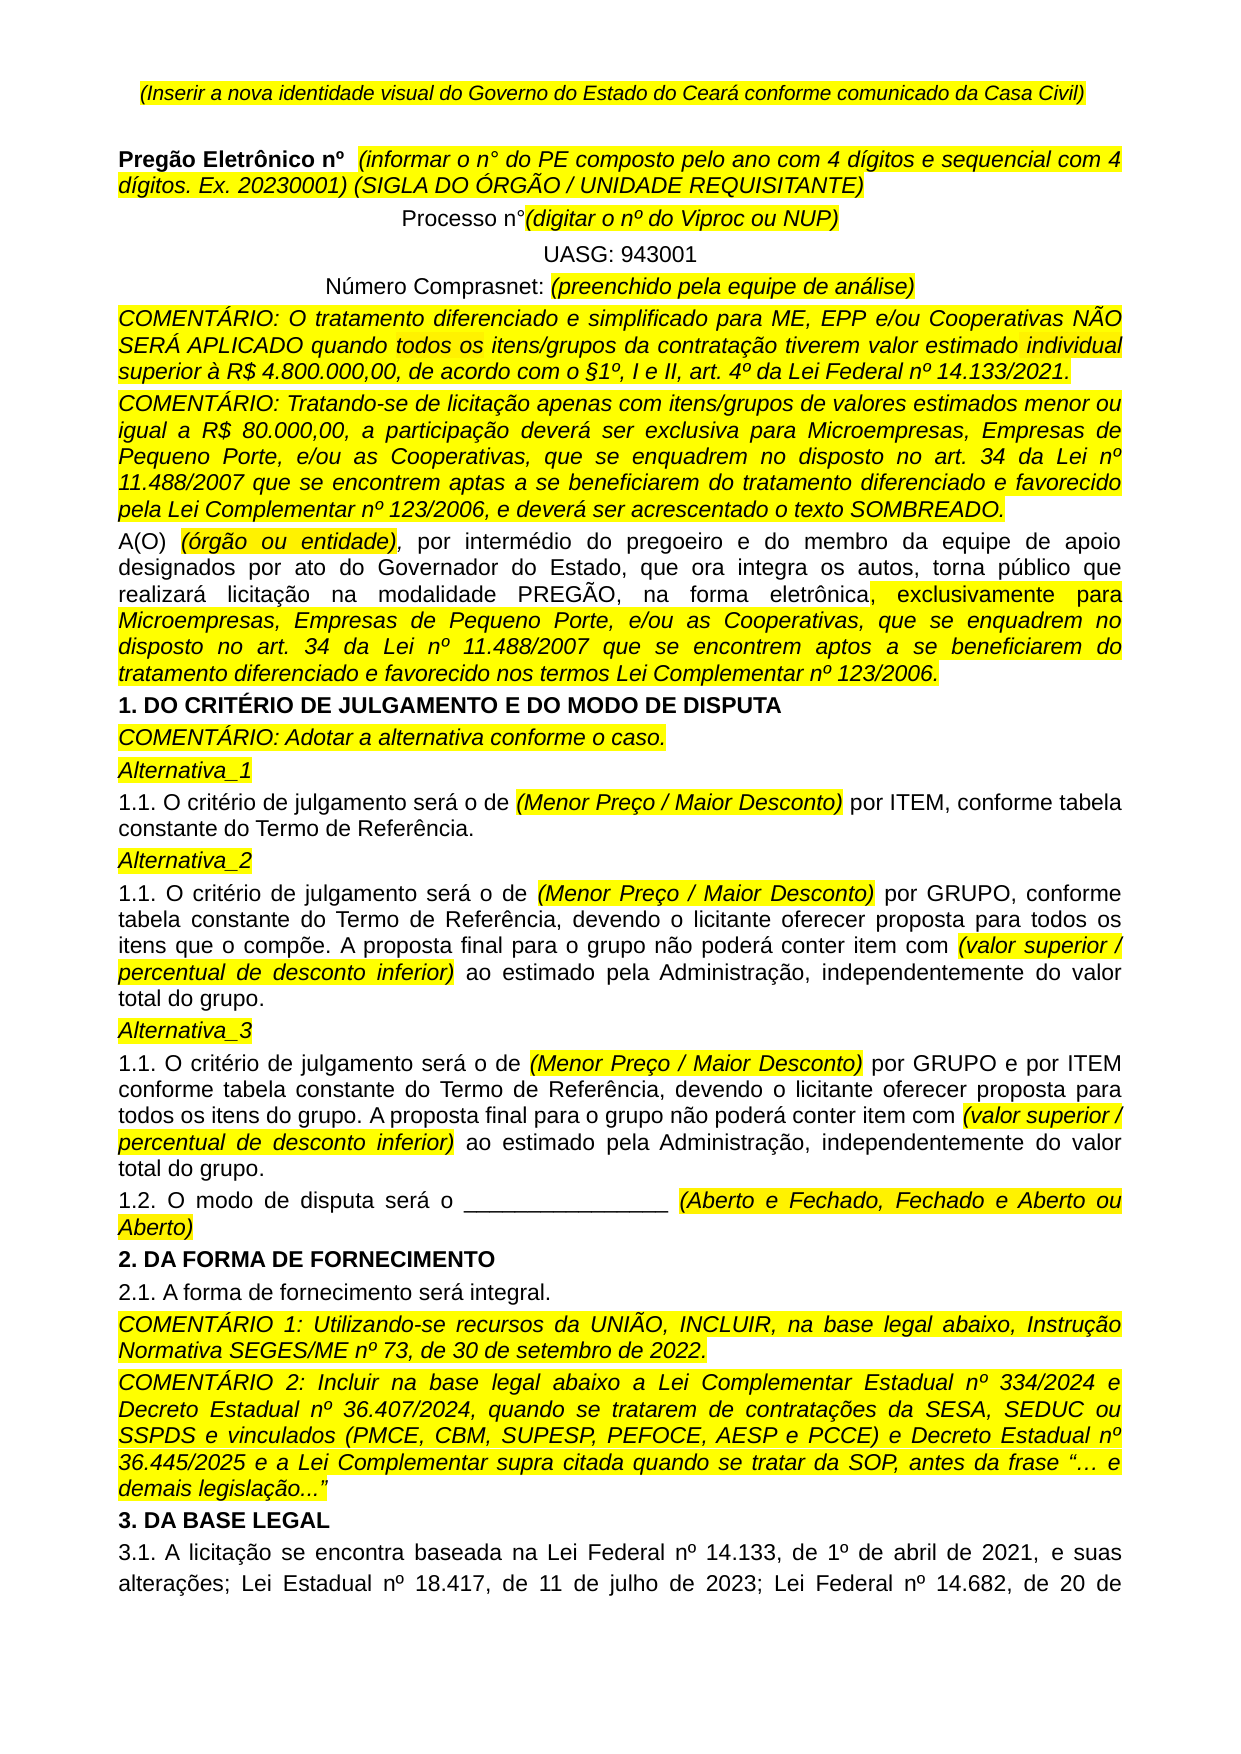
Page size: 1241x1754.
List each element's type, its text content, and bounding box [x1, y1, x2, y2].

text Alternativa_1 [118, 757, 1122, 783]
text 3. DA BASE LEGAL [118, 1507, 1122, 1533]
text COMENTÁRIO 2: Incluir na base legal abaixo a Lei Complementar Estadual nº 334/2024 e Decreto Estadual nº 36.407/2024, quando se tratarem de contratações da SESA, SEDUC ou SSPDS e vinculados (PMCE, CBM, SUPESP, PEFOCE, AESP e PCCE) e Decreto Estadual nº 36.445/2025 e a Lei Complementar supra citada quando se tratar da SOP, antes da frase “… e demais legislação...” [118, 1369, 1122, 1501]
text 1.1. O critério de julgamento será o de (Menor Preço / Maior Desconto) por ITEM, conforme tabela constante do Termo de Referência. [118, 789, 1122, 842]
text Processo n°(digitar o nº do Viproc ou NUP) [118, 204, 1122, 231]
text COMENTÁRIO 1: Utilizando-se recursos da UNIÃO, INCLUIR, na base legal abaixo, Instrução Normativa SEGES/ME nº 73, de 30 de setembro de 2022. [118, 1311, 1122, 1363]
text COMENTÁRIO: O tratamento diferenciado e simplificado para ME, EPP e/ou Cooperativas NÃO SERÁ APLICADO quando todos os itens/grupos da contratação tiverem valor estimado individual superior à R$ 4.800.000,00, de acordo com o §1º, I e II, art. 4º da Lei Federal nº 14.133/2021. [118, 305, 1122, 384]
text UASG: 943001 [118, 241, 1122, 267]
text COMENTÁRIO: Tratando-se de licitação apenas com itens/grupos de valores estimados menor ou igual a R$ 80.000,00, a participação deverá ser exclusiva para Microempresas, Empresas de Pequeno Porte, e/ou as Cooperativas, que se enquadrem no disposto no art. 34 da Lei nº 11.488/2007 que se encontrem aptas a se beneficiarem do tratamento diferenciado e favorecido pela Lei Complementar nº 123/2006, e deverá ser acrescentado o texto SOMBREADO. [118, 390, 1122, 522]
text A(O) (órgão ou entidade), por intermédio do pregoeiro e do membro da equipe de apoio designados por ato do Governador do Estado, que ora integra os autos, torna público que realizará licitação na modalidade PREGÃO, na forma eletrônica, exclusivamente para Microempresas, Empresas de Pequeno Porte, e/ou as Cooperativas, que se enquadrem no disposto no art. 34 da Lei nº 11.488/2007 que se encontrem aptos a se beneficiarem do tratamento diferenciado e favorecido nos termos Lei Complementar nº 123/2006. [118, 528, 1122, 686]
text Alternativa_2 [118, 847, 1122, 874]
text Alternativa_3 [118, 1017, 1122, 1044]
text 3.1. A licitação se encontra baseada na Lei Federal nº 14.133, de 1º de abril de 2021, e suas alterações; Lei Estadual nº 18.417, de 11 de julho de 2023; Lei Federal nº 14.682, de 20 de [118, 1539, 1122, 1596]
text 2.1. A forma de fornecimento será integral. [118, 1278, 1122, 1305]
text 1.1. O critério de julgamento será o de (Menor Preço / Maior Desconto) por GRUPO, conforme tabela constante do Termo de Referência, devendo o licitante oferecer proposta para todos os itens que o compõe. A proposta final para o grupo não poderá conter item com (valor superior / percentual de desconto inferior) ao estimado pela Administração, independentemente do valor total do grupo. [118, 880, 1122, 1012]
text Número Comprasnet: (preenchido pela equipe de análise) [118, 273, 1122, 299]
text 1. DO CRITÉRIO DE JULGAMENTO E DO MODO DE DISPUTA [118, 692, 1122, 718]
text COMENTÁRIO: Adotar a alternativa conforme o caso. [118, 724, 1122, 751]
text 1.1. O critério de julgamento será o de (Menor Preço / Maior Desconto) por GRUPO e por ITEM conforme tabela constante do Termo de Referência, devendo o licitante oferecer proposta para todos os itens do grupo. A proposta final para o grupo não poderá conter item com (valor superior / percentual de desconto inferior) ao estimado pela Administração, independentemente do valor total do grupo. [118, 1050, 1122, 1182]
text 1.2. O modo de disputa será o ________________ (Aberto e Fechado, Fechado e Aberto ou Aberto) [118, 1187, 1122, 1240]
text 2. DA FORMA DE FORNECIMENTO [118, 1246, 1122, 1272]
text Pregão Eletrônico nº (informar o n° do PE composto pelo ano com 4 dígitos e sequencial com 4 dígitos. Ex. 20230001) (SIGLA DO ÓRGÃO / UNIDADE REQUISITANTE) [118, 146, 1122, 198]
